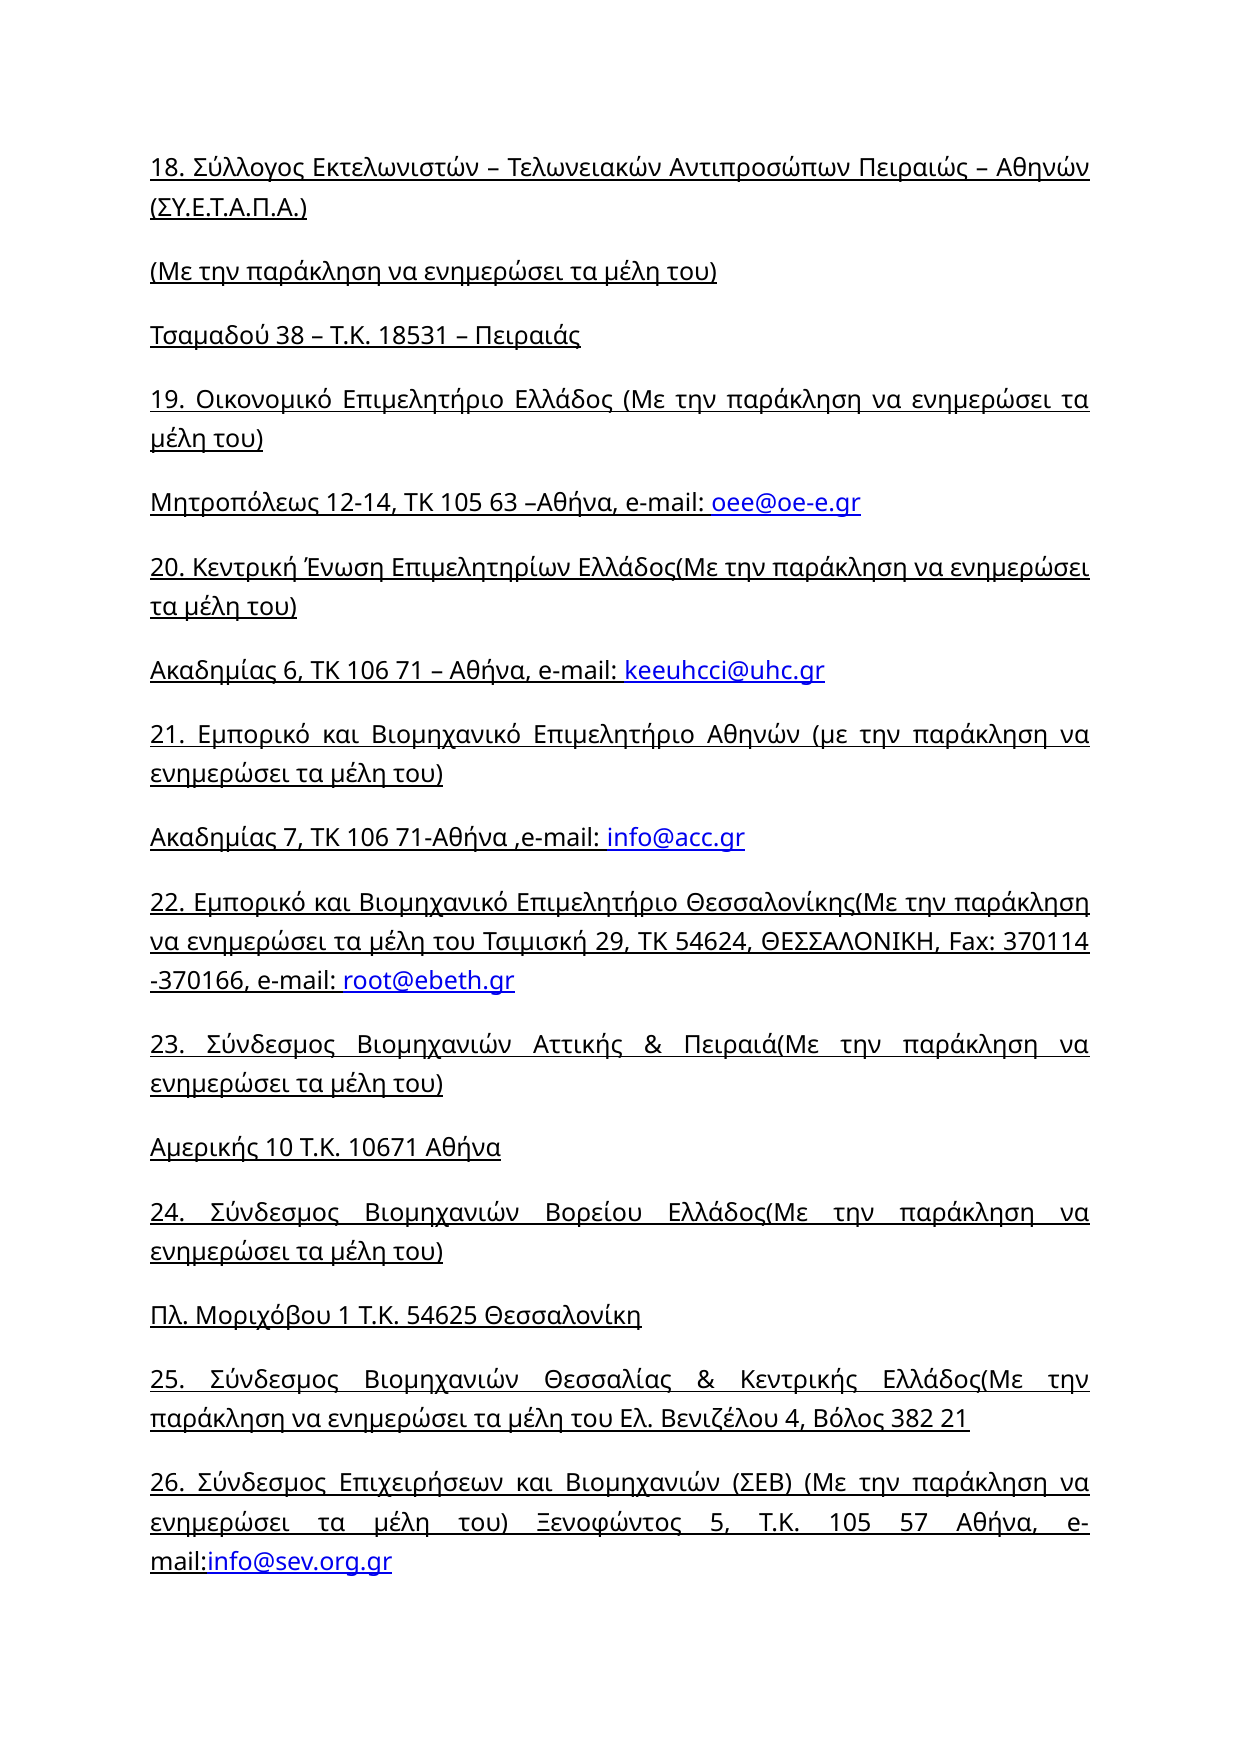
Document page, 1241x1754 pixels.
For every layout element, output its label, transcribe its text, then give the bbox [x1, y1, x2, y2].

text να ενημερώσει τα μέλη του Τσιμισκή 29, ΤΚ 54624, ΘΕΣΣΑΛΟΝΙΚΗ, Fax: 370114 [150, 915, 1090, 952]
text Πλ. Μοριχόβου 1 Τ.Κ. 54625 Θεσσαλονίκη [150, 1297, 1090, 1332]
text 18. Σύλλογος Εκτελωνιστών – Τελωνειακών Αντιπροσώπων Πειραιώς – Αθηνών [150, 150, 1090, 179]
text 21. Εμπορικό και Βιομηχανικό Επιμελητήριο Αθηνών (με την παράκληση να [150, 717, 1090, 746]
text Ακαδημίας 7, ΤΚ 106 71-Αθήνα ,e-mail: info@acc.gr [150, 820, 1090, 854]
text ενημερώσει τα μέλη του) [150, 1225, 1090, 1267]
text τα μέλη του) [150, 580, 1090, 622]
text (ΣΥ.Ε.Τ.Α.Π.Α.) [150, 181, 1090, 223]
text 26. Σύνδεσμος Επιχειρήσεων και Βιομηχανιών (ΣΕΒ) (Με την παράκληση να [150, 1465, 1090, 1494]
text ενημερώσει τα μέλη του) Ξενοφώντος 5, Τ.Κ. 105 57 Αθήνα, e- [150, 1496, 1090, 1533]
text 19. Οικονομικό Επιμελητήριο Ελλάδος (Με την παράκληση να ενημερώσει τα [150, 382, 1090, 411]
text Αμερικής 10 Τ.Κ. 10671 Αθήνα [150, 1130, 1090, 1164]
text Τσαμαδού 38 – Τ.Κ. 18531 – Πειραιάς [150, 317, 1090, 352]
text -370166, e-mail: root@ebeth.gr [150, 954, 1090, 997]
text Μητροπόλεως 12-14, ΤΚ 105 63 –Αθήνα, e-mail: oee@oe-e.gr [150, 485, 1090, 519]
text 22. Εμπορικό και Βιομηχανικό Επιμελητήριο Θεσσαλονίκης(Με την παράκληση [150, 884, 1090, 913]
text παράκληση να ενημερώσει τα μέλη του Ελ. Βενιζέλου 4, Βόλος 382 21 [150, 1392, 1090, 1435]
text ενημερώσει τα μέλη του) [150, 1057, 1090, 1100]
text Ακαδημίας 6, TK 106 71 – Αθήνα, e-mail: keeuhcci@uhc.gr [150, 652, 1090, 687]
text μέλη του) [150, 412, 1090, 455]
text mail:info@sev.org.gr [150, 1535, 1090, 1577]
text 24. Σύνδεσμος Βιομηχανιών Βορείου Ελλάδος(Με την παράκληση να [150, 1194, 1090, 1223]
text 23. Σύνδεσμος Βιομηχανιών Αττικής & Πειραιά(Με την παράκληση να [150, 1027, 1090, 1056]
text 20. Κεντρική Ένωση Επιμελητηρίων Ελλάδος(Με την παράκληση να ενημερώσει [150, 549, 1090, 578]
text 25. Σύνδεσμος Βιομηχανιών Θεσσαλίας & Κεντρικής Ελλάδος(Με την [150, 1362, 1090, 1391]
text (Με την παράκληση να ενημερώσει τα μέλη του) [150, 253, 1090, 287]
text ενημερώσει τα μέλη του) [150, 747, 1090, 790]
